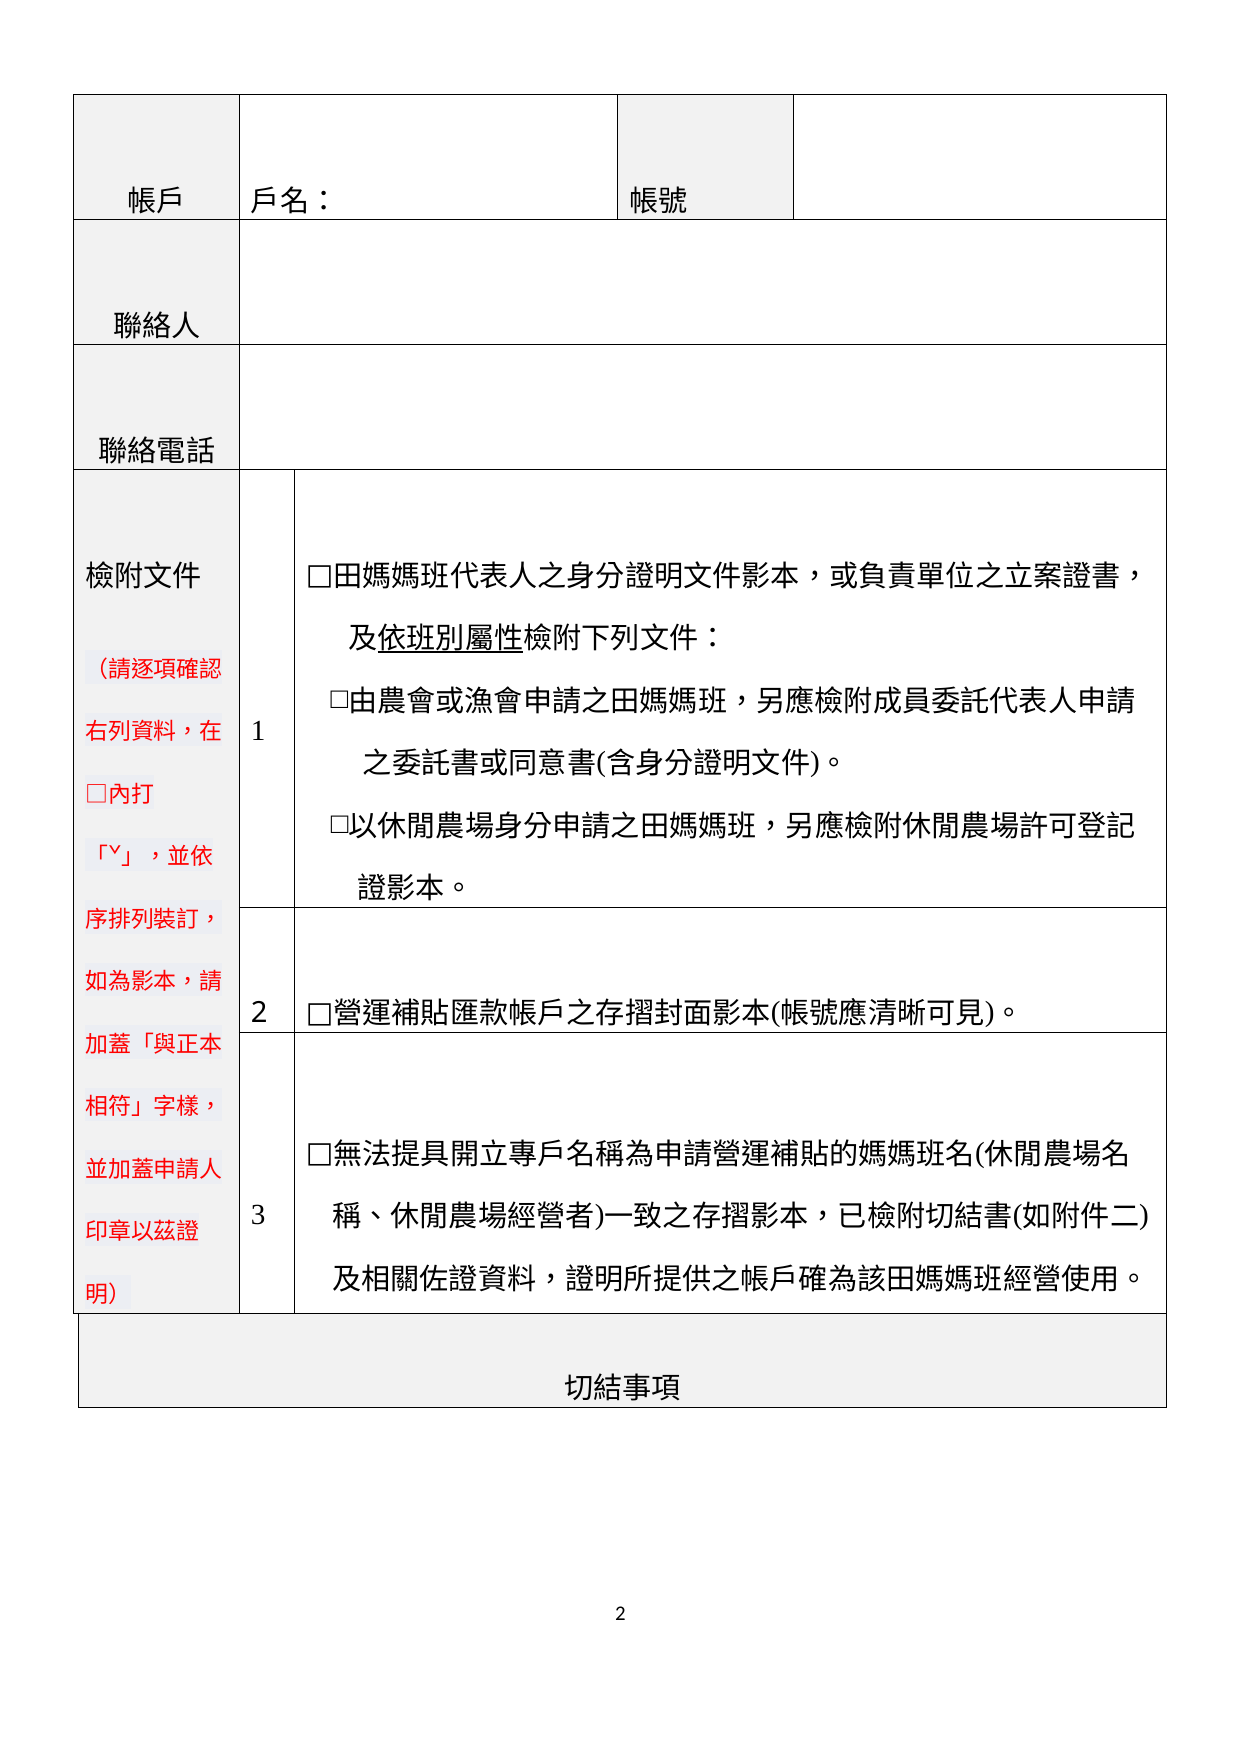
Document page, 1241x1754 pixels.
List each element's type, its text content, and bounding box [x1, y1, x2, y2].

table_cell [240, 345, 1166, 469]
table_cell 帳戶 [74, 95, 239, 219]
table_cell 1 [240, 470, 294, 907]
table_cell [240, 220, 1166, 344]
table_cell 聯絡電話 [74, 345, 239, 469]
table_cell 3 [240, 1033, 294, 1313]
table_cell 帳號 [618, 95, 793, 219]
table_cell 2 [240, 908, 294, 1032]
table_cell 戶名： [240, 95, 617, 219]
table_cell 檢附文件 （請逐項確認右列資料，在□內打「ˇ」，並依序排列裝訂，如為影本，請加蓋「與正本相符」字樣，並加蓋申請人印章以茲證明） [74, 470, 239, 1313]
table_cell □田媽媽班代表人之身分證明文件影本，或負責單位之立案證書，及依班別屬性檢附下列文件： □由農會或漁會申請之田媽媽班，另應檢附成員委託代表人申請之委託書或同意書(含身分證明文件)。 □以休閒農場身分申請之田媽媽班，另應檢附休閒農場許可登記證影本。 [295, 470, 1166, 907]
table_cell 聯絡人 [74, 220, 239, 344]
table_cell □營運補貼匯款帳戶之存摺封面影本(帳號應清晰可見)。 [295, 908, 1166, 1032]
table_cell [794, 95, 1166, 219]
table_cell □無法提具開立專戶名稱為申請營運補貼的媽媽班名(休閒農場名稱、休閒農場經營者)一致之存摺影本，已檢附切結書(如附件二)及相關佐證資料，證明所提供之帳戶確為該田媽媽班經營使用。 [295, 1033, 1166, 1313]
table_cell [74, 1314, 78, 1407]
table_cell 切結事項 [79, 1314, 1166, 1407]
